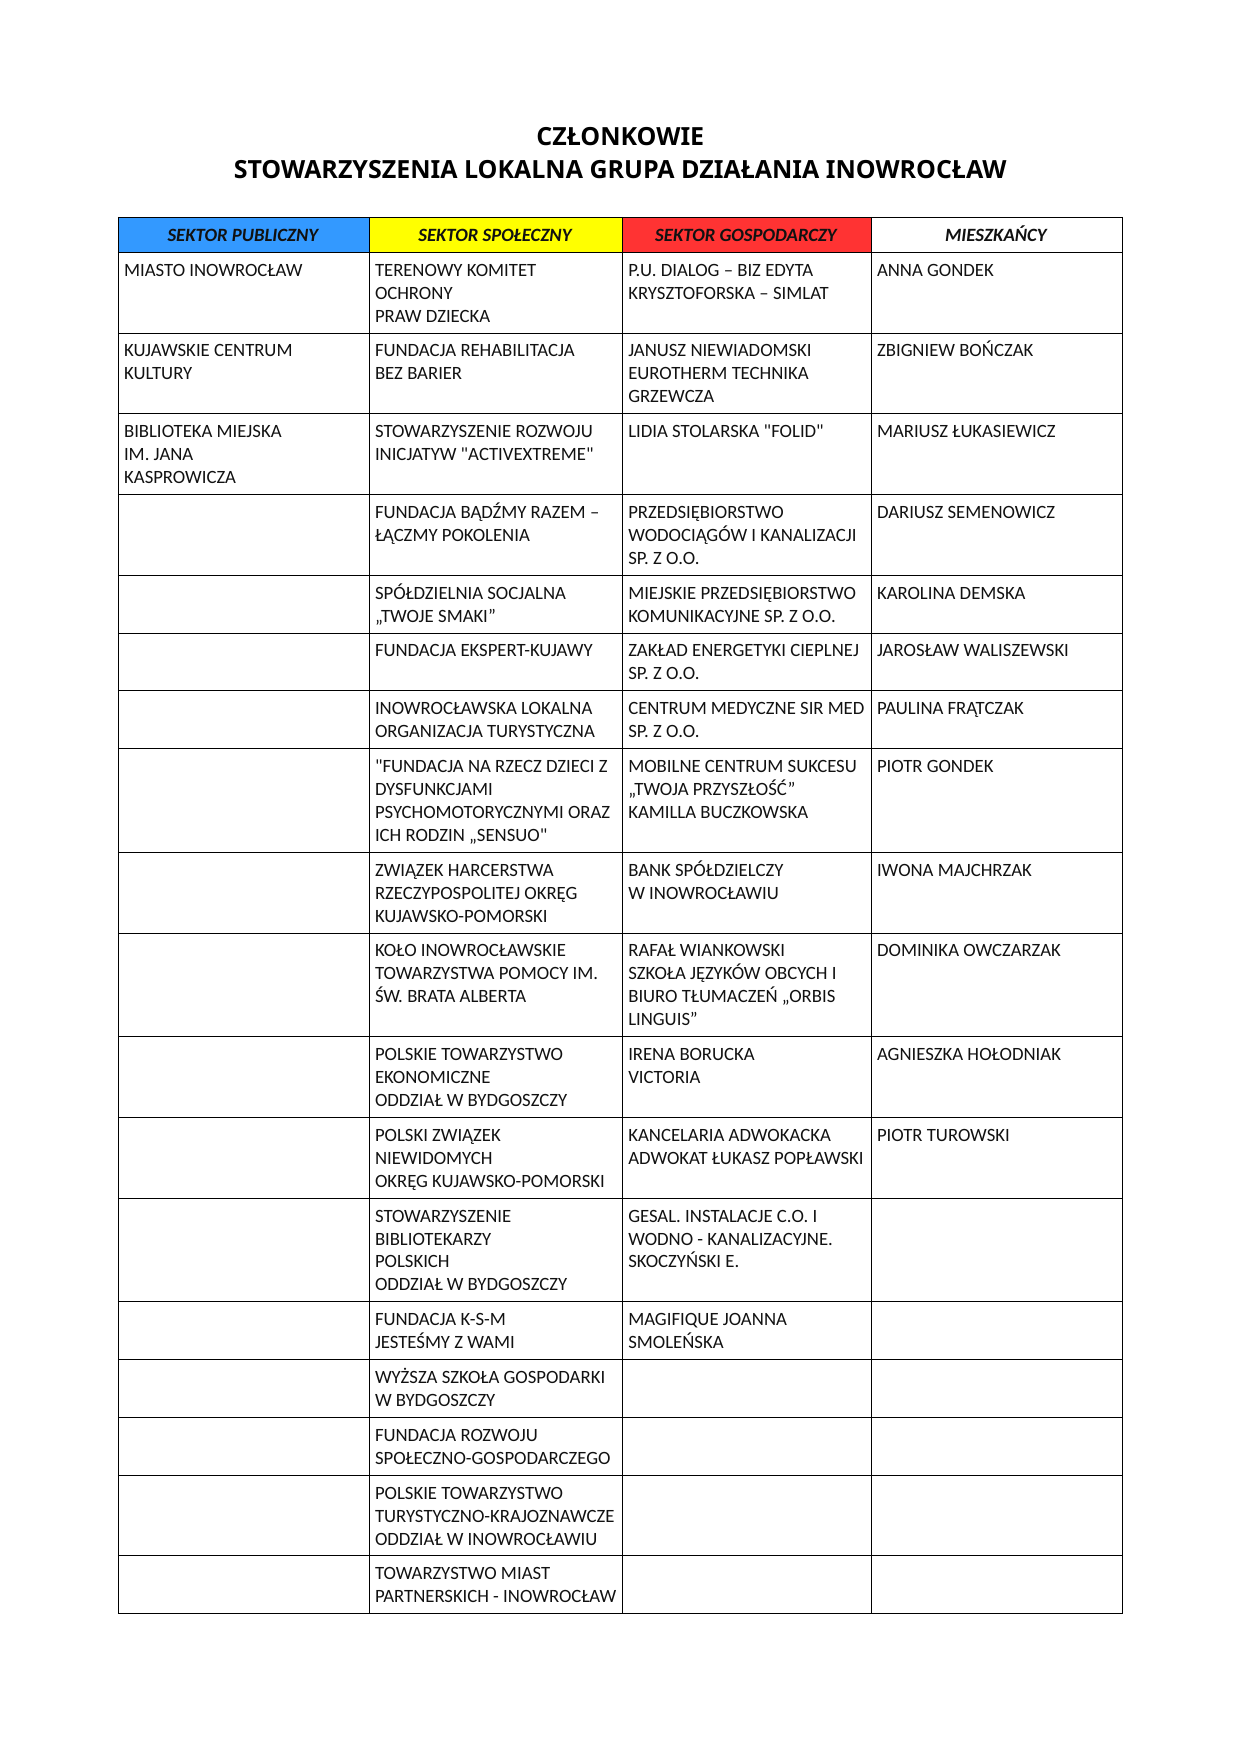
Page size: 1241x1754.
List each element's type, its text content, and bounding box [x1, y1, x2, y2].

table_cell [119, 934, 369, 1036]
table_cell MAGIFIQUE JOANNA SMOLEŃSKA [623, 1302, 871, 1359]
table_header SEKTOR PUBLICZNY [119, 218, 369, 252]
table_cell TERENOWY KOMITET OCHRONY PRAW DZIECKA [370, 253, 622, 332]
table_cell FUNDACJA ROZWOJU SPOŁECZNO-GOSPODARCZEGO [370, 1418, 622, 1474]
table_cell [119, 1418, 369, 1474]
text CZŁONKOWIE [118, 118, 1122, 152]
table_header MIESZKAŃCY [872, 218, 1122, 252]
table_cell POLSKI ZWIĄZEK NIEWIDOMYCH OKRĘG KUJAWSKO-POMORSKI [370, 1118, 622, 1197]
table_cell JANUSZ NIEWIADOMSKI EUROTHERM TECHNIKA GRZEWCZA [623, 334, 871, 413]
table_cell MARIUSZ ŁUKASIEWICZ [872, 414, 1122, 494]
table_cell [119, 1199, 369, 1301]
table_cell SPÓŁDZIELNIA SOCJALNA „TWOJE SMAKI” [370, 576, 622, 632]
table_cell AGNIESZKA HOŁODNIAK [872, 1037, 1122, 1117]
table_cell [623, 1418, 871, 1474]
table_cell [119, 1118, 369, 1197]
table_cell CENTRUM MEDYCZNE SIR MED SP. Z O.O. [623, 691, 871, 748]
table_cell [623, 1360, 871, 1417]
table_cell ANNA GONDEK [872, 253, 1122, 332]
table_cell FUNDACJA BĄDŹMY RAZEM – ŁĄCZMY POKOLENIA [370, 495, 622, 574]
table_cell RAFAŁ WIANKOWSKI SZKOŁA JĘZYKÓW OBCYCH I BIURO TŁUMACZEŃ „ORBIS LINGUIS” [623, 934, 871, 1036]
table_cell [119, 634, 369, 690]
table_cell POLSKIE TOWARZYSTWO EKONOMICZNE ODDZIAŁ W BYDGOSZCZY [370, 1037, 622, 1117]
table_cell [119, 853, 369, 932]
table_cell IRENA BORUCKA VICTORIA [623, 1037, 871, 1117]
table_cell [872, 1302, 1122, 1359]
table_cell [119, 1302, 369, 1359]
table_cell [119, 576, 369, 632]
table_cell MIEJSKIE PRZEDSIĘBIORSTWO KOMUNIKACYJNE SP. Z O.O. [623, 576, 871, 632]
table_cell INOWROCŁAWSKA LOKALNA ORGANIZACJA TURYSTYCZNA [370, 691, 622, 748]
table_header SEKTOR GOSPODARCZY [623, 218, 871, 252]
table_cell [119, 1037, 369, 1117]
text STOWARZYSZENIA LOKALNA GRUPA DZIAŁANIA INOWROCŁAW [118, 152, 1122, 186]
table_cell MOBILNE CENTRUM SUKCESU „TWOJA PRZYSZŁOŚĆ” KAMILLA BUCZKOWSKA [623, 749, 871, 852]
table_cell [623, 1476, 871, 1555]
table_cell ZBIGNIEW BOŃCZAK [872, 334, 1122, 413]
table_cell STOWARZYSZENIE ROZWOJU INICJATYW "ACTIVEXTREME" [370, 414, 622, 494]
table_cell "FUNDACJA NA RZECZ DZIECI Z DYSFUNKCJAMI PSYCHOMOTORYCZNYMI ORAZ ICH RODZIN „SENSUO" [370, 749, 622, 852]
table_header SEKTOR SPOŁECZNY [370, 218, 622, 252]
table_cell PIOTR TUROWSKI [872, 1118, 1122, 1197]
table_cell WYŻSZA SZKOŁA GOSPODARKI W BYDGOSZCZY [370, 1360, 622, 1417]
table_cell KAROLINA DEMSKA [872, 576, 1122, 632]
table_cell PAULINA FRĄTCZAK [872, 691, 1122, 748]
table_cell [119, 1476, 369, 1555]
table_cell BIBLIOTEKA MIEJSKA IM. JANA KASPROWICZA [119, 414, 369, 494]
table_cell [872, 1476, 1122, 1555]
table_cell KANCELARIA ADWOKACKA ADWOKAT ŁUKASZ POPŁAWSKI [623, 1118, 871, 1197]
table_cell [872, 1556, 1122, 1613]
table_cell JAROSŁAW WALISZEWSKI [872, 634, 1122, 690]
table_cell [119, 691, 369, 748]
table_cell TOWARZYSTWO MIAST PARTNERSKICH - INOWROCŁAW [370, 1556, 622, 1613]
table_cell FUNDACJA REHABILITACJA BEZ BARIER [370, 334, 622, 413]
table_cell MIASTO INOWROCŁAW [119, 253, 369, 332]
table_cell [119, 1360, 369, 1417]
table_cell BANK SPÓŁDZIELCZY W INOWROCŁAWIU [623, 853, 871, 932]
table_cell FUNDACJA EKSPERT-KUJAWY [370, 634, 622, 690]
table_cell [119, 1556, 369, 1613]
table_cell PRZEDSIĘBIORSTWO WODOCIĄGÓW I KANALIZACJI SP. Z O.O. [623, 495, 871, 574]
table_cell KOŁO INOWROCŁAWSKIE TOWARZYSTWA POMOCY IM. ŚW. BRATA ALBERTA [370, 934, 622, 1036]
table_cell GESAL. INSTALACJE C.O. I WODNO - KANALIZACYJNE. SKOCZYŃSKI E. [623, 1199, 871, 1301]
table_cell [119, 749, 369, 852]
table_cell FUNDACJA K-S-M JESTEŚMY Z WAMI [370, 1302, 622, 1359]
table_cell IWONA MAJCHRZAK [872, 853, 1122, 932]
table_cell ZWIĄZEK HARCERSTWA RZECZYPOSPOLITEJ OKRĘG KUJAWSKO-POMORSKI [370, 853, 622, 932]
table_cell [872, 1418, 1122, 1474]
table_cell [872, 1360, 1122, 1417]
table_cell LIDIA STOLARSKA "FOLID" [623, 414, 871, 494]
table_cell P.U. DIALOG – BIZ EDYTA KRYSZTOFORSKA – SIMLAT [623, 253, 871, 332]
table_cell DARIUSZ SEMENOWICZ [872, 495, 1122, 574]
table_cell DOMINIKA OWCZARZAK [872, 934, 1122, 1036]
table_cell KUJAWSKIE CENTRUM KULTURY [119, 334, 369, 413]
table_cell POLSKIE TOWARZYSTWO TURYSTYCZNO-KRAJOZNAWCZE ODDZIAŁ W INOWROCŁAWIU [370, 1476, 622, 1555]
table_cell [872, 1199, 1122, 1301]
table_cell PIOTR GONDEK [872, 749, 1122, 852]
table_cell ZAKŁAD ENERGETYKI CIEPLNEJ SP. Z O.O. [623, 634, 871, 690]
table_cell [119, 495, 369, 574]
table_cell STOWARZYSZENIE BIBLIOTEKARZY POLSKICH ODDZIAŁ W BYDGOSZCZY [370, 1199, 622, 1301]
table_cell [623, 1556, 871, 1613]
